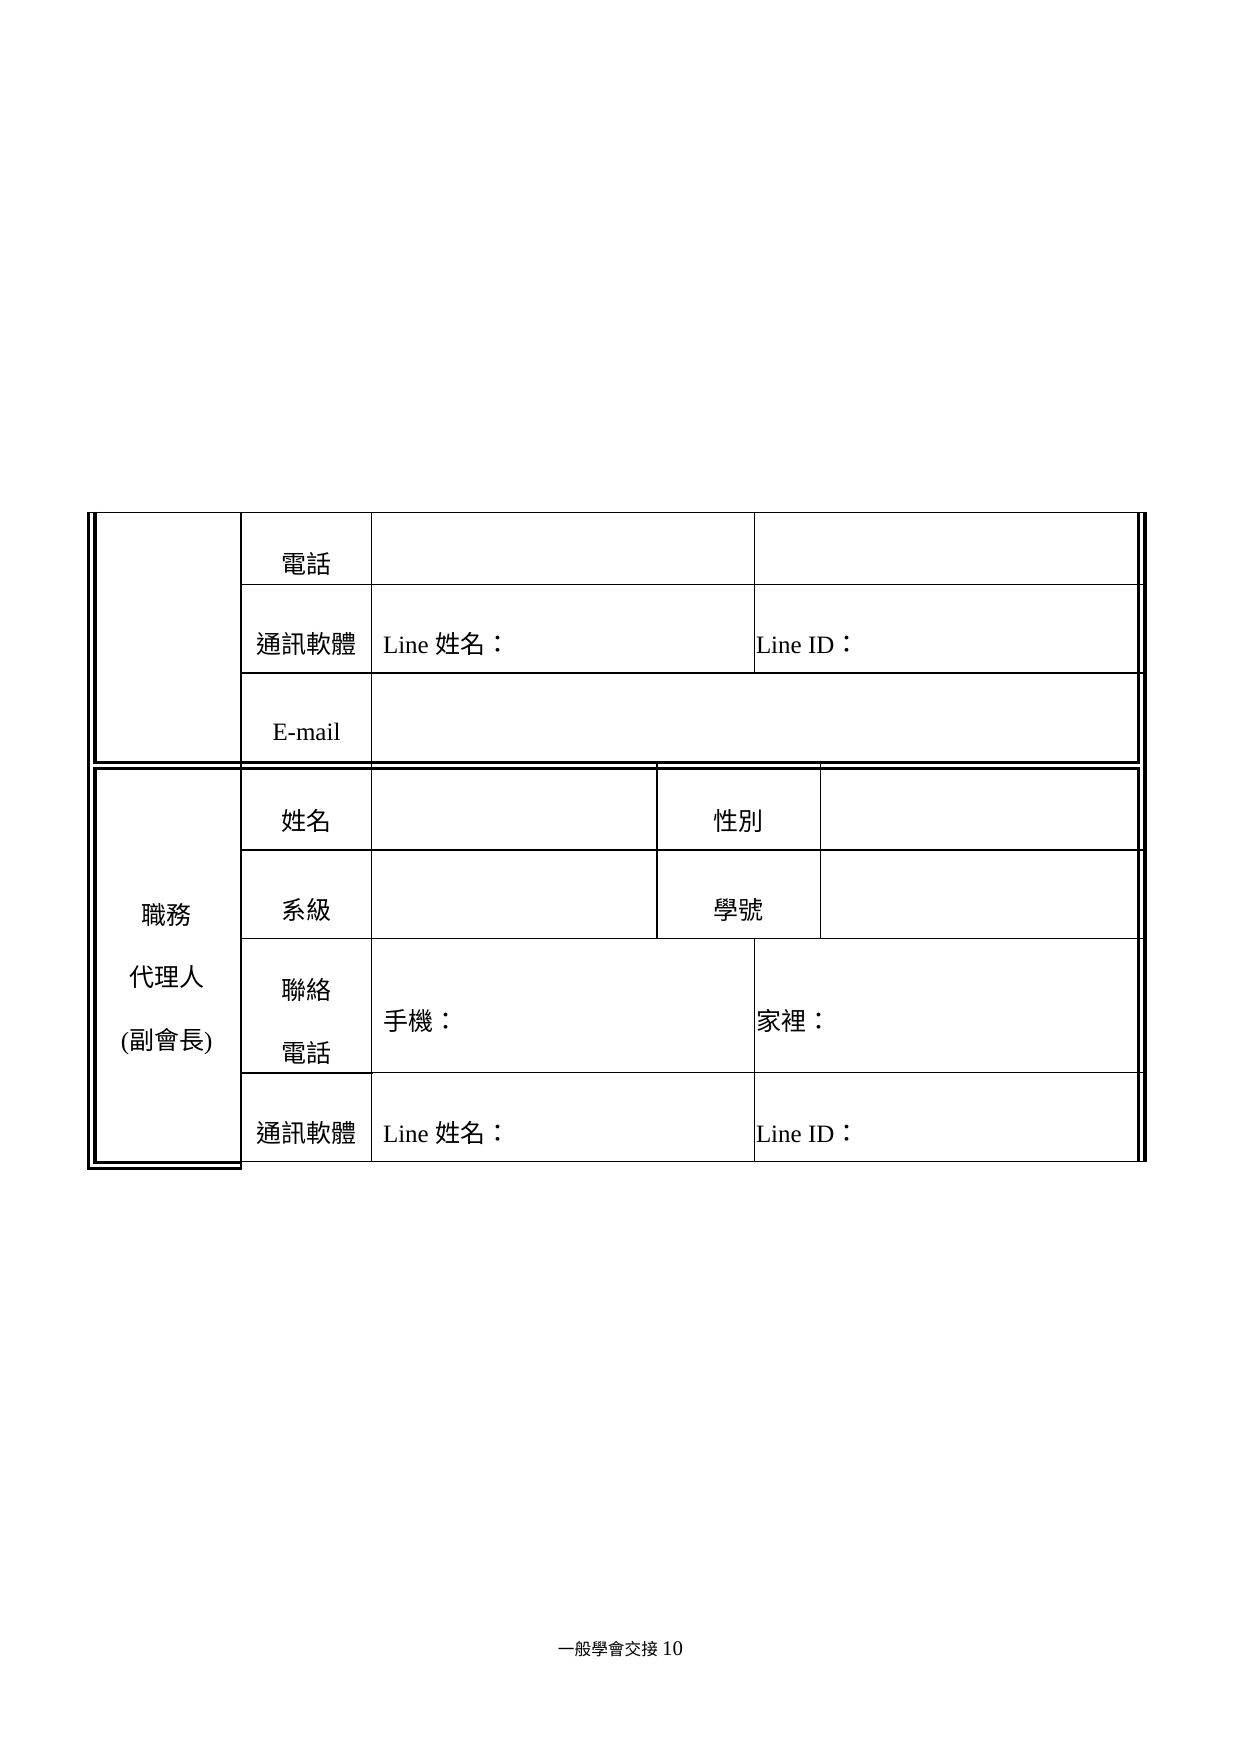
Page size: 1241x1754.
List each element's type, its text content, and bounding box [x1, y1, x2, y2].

table_cell [821, 761, 1142, 849]
table_cell [821, 770, 1137, 849]
table_cell 通訊軟體 [242, 1074, 371, 1161]
table_cell 家裡： [755, 939, 1137, 1072]
table_cell 性別 [658, 770, 820, 849]
table_cell 通訊軟體 [242, 585, 371, 672]
table_cell 手機： [372, 939, 754, 1072]
table_cell Line 姓名： [372, 1073, 754, 1161]
table_cell [755, 513, 1137, 583]
table_cell 姓名 [242, 770, 371, 849]
table_cell 系級 [242, 851, 371, 938]
table_cell [372, 674, 1137, 761]
table_cell [372, 851, 656, 938]
table_cell 電話 [242, 513, 371, 583]
table_cell 職務 代理人 (副會長) [92, 761, 240, 1161]
table_cell 學號 [658, 851, 820, 938]
table_cell Line ID： [755, 585, 1137, 672]
table_cell Line ID： [755, 1073, 1137, 1161]
table_cell [97, 513, 240, 761]
table_cell [372, 513, 754, 583]
table_cell [821, 851, 1137, 938]
table_cell 聯絡 電話 [242, 939, 371, 1072]
table_cell Line 姓名： [372, 585, 754, 672]
table_cell [372, 770, 656, 849]
table_cell E-mail [242, 674, 371, 761]
